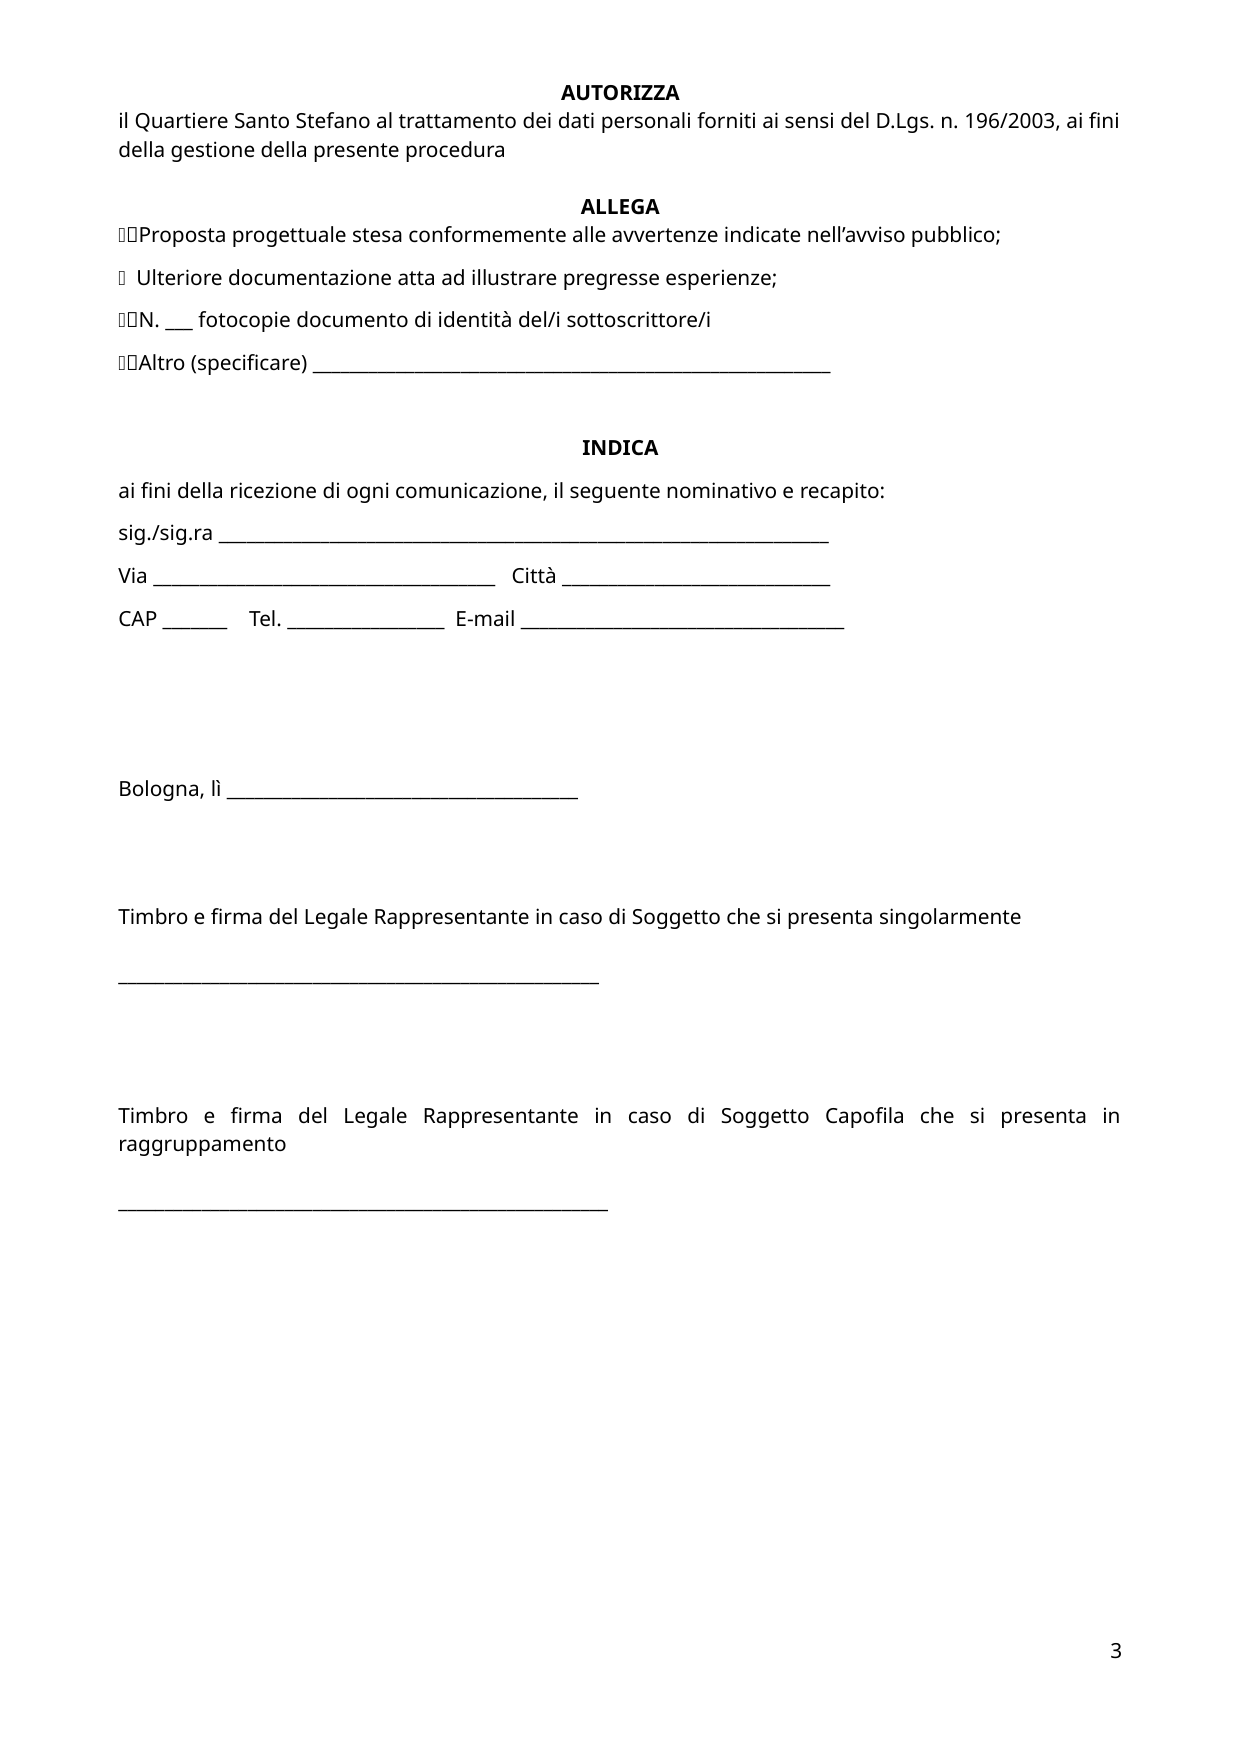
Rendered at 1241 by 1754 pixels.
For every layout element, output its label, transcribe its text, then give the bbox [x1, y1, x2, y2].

text ai fini della ricezione di ogni comunicazione, il seguente nominativo e recapito: [118, 476, 1122, 504]
text Altro (specificare) ________________________________________________________ [118, 348, 1122, 377]
text Bologna, lì ______________________________________ [118, 774, 1122, 803]
text ALLEGA [118, 192, 1122, 220]
text sig./sig.ra __________________________________________________________________ [118, 518, 1122, 547]
text AUTORIZZA [118, 78, 1122, 107]
text ____________________________________________________ [118, 959, 1122, 987]
text N. ___ fotocopie documento di identità del/i sottoscrittore/i [118, 306, 1122, 334]
text Proposta progettuale stesa conformemente alle avvertenze indicate nell’avviso pubblico; [118, 220, 1122, 249]
text Ulteriore documentazione atta ad illustrare pregresse esperienze; [118, 263, 1122, 291]
text il Quartiere Santo Stefano al trattamento dei dati personali forniti ai sensi del D.Lgs. n. 196/2003, ai fini della gestione della presente procedura [118, 107, 1122, 163]
text INDICA [118, 433, 1122, 462]
text Timbro e firma del Legale Rappresentante in caso di Soggetto che si presenta singolarmente [118, 902, 1122, 931]
text Timbro e firma del Legale Rappresentante in caso di Soggetto Capofila che si presenta in raggruppamento [118, 1101, 1122, 1158]
text CAP _______ Tel. _________________ E-mail ___________________________________ [118, 604, 1122, 632]
text _____________________________________________________ [118, 1186, 1122, 1215]
text Via _____________________________________ Città _____________________________ [118, 561, 1122, 589]
